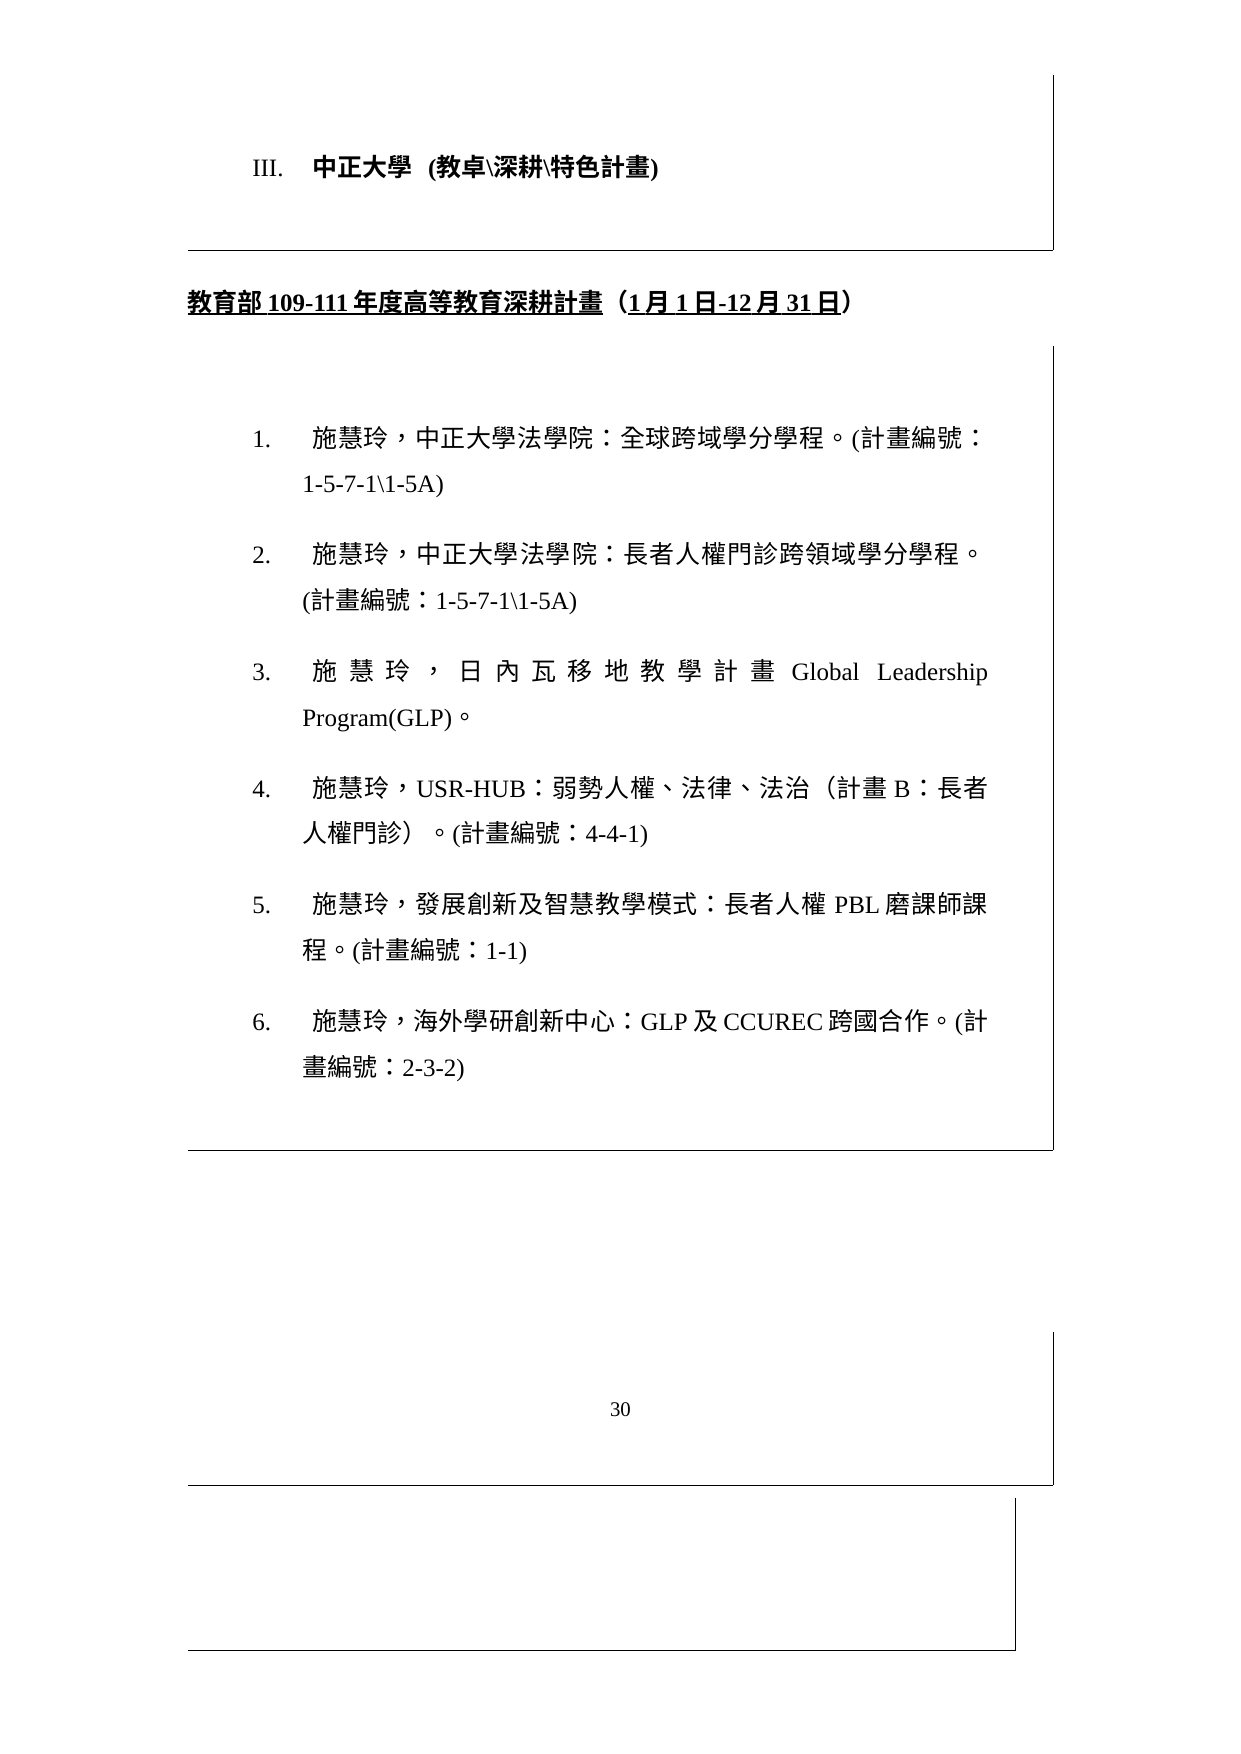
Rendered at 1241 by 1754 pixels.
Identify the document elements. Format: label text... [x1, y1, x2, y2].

list 施慧玲，USR-HUB：弱勢人權、法律、法治（計畫B：長者人權門診）。(計畫編號：4-4-1) [187, 696, 1053, 812]
list 施慧玲，中正大學法學院：長者人權門診跨領域學分學程。(計畫編號：1-5-7-1\1-5A) [187, 462, 1053, 579]
text 教育部109-111年度高等教育深耕計畫（1月1日-12月31日） [187, 275, 1053, 321]
list 施慧玲，海外學研創新中心：GLP及CCUREC跨國合作。(計畫編號：2-3-2) [187, 929, 1053, 1150]
list 中正大學 (教卓\深耕\特色計畫) [187, 75, 1053, 250]
list 施慧玲，日內瓦移地教學計畫Global Leadership Program(GLP)。 [187, 579, 1053, 696]
list 施慧玲，中正大學法學院：全球跨域學分學程。(計畫編號：1-5-7-1\1-5A) [187, 346, 1053, 462]
list 施慧玲，發展創新及智慧教學模式：長者人權PBL磨課師課程。(計畫編號：1-1) [187, 812, 1053, 929]
